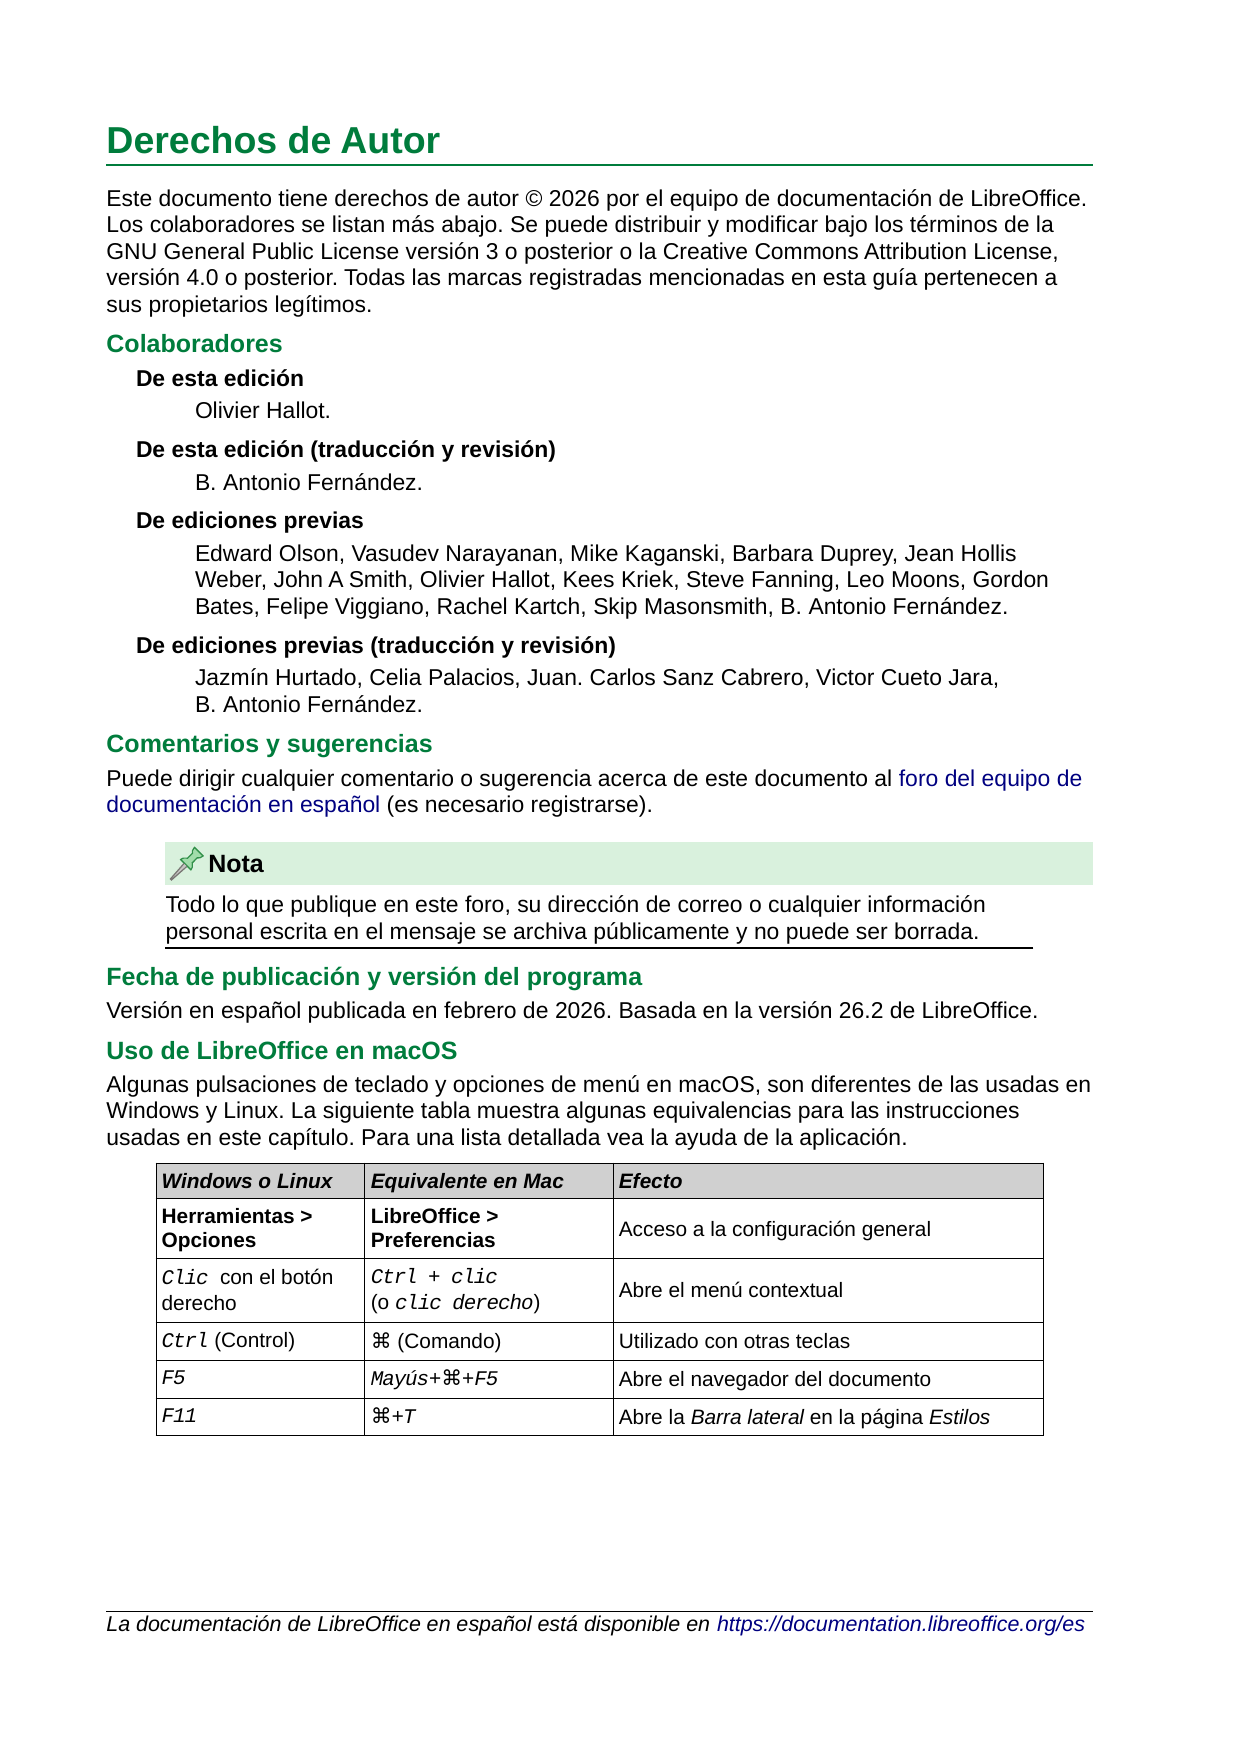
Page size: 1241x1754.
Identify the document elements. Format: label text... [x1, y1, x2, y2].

text De esta edición [136, 364, 1093, 391]
text Edward Olson, Vasudev Narayanan‍, Mike Kaganski, Barbara Duprey, Jean Hollis Weber, John A Smith, Olivier Hallot, Kees Kriek, Steve Fanning, Leo Moons, Gordon Bates, Felipe Viggiano, ‍Rachel Kartch, Skip Masonsmith, B. Antonio Fernández. [195, 540, 1093, 619]
table_cell Clic con el botón derecho [157, 1259, 364, 1322]
table_cell Abre el navegador del documento [614, 1361, 1043, 1397]
text Puede dirigir cualquier comentario o sugerencia acerca de este documento al foro del equipo de documentación en español (es necesario registrarse). [106, 765, 1093, 817]
table_cell Abre el menú contextual [614, 1259, 1043, 1322]
text Olivier Hallot. [195, 397, 1093, 423]
table_cell ⌘ (Comando) [365, 1323, 613, 1360]
subtitle Colaboradores [106, 329, 1093, 358]
table_cell Acceso a la configuración general [614, 1199, 1043, 1258]
table_cell LibreOffice > Preferencias [365, 1199, 613, 1258]
table_cell Mayús+⌘+F5 [365, 1361, 613, 1397]
subtitle Derechos de Autor [106, 118, 1093, 164]
table_header Windows o Linux [157, 1164, 364, 1198]
table_cell Ctrl (Control) [157, 1323, 364, 1360]
subtitle Comentarios y sugerencias [106, 729, 1093, 758]
table_cell F5 [157, 1361, 364, 1397]
table_cell F11 [157, 1399, 364, 1435]
text Todo lo que publique en este foro, su dirección de correo o cualquier información personal escrita en el mensaje se archiva públicamente y no puede ser borrada. [165, 891, 1033, 947]
table_cell ⌘+T [365, 1399, 613, 1435]
table_header Equivalente en Mac [365, 1164, 613, 1198]
table_cell Utilizado con otras teclas [614, 1323, 1043, 1360]
text De ediciones previas [136, 507, 1093, 534]
subtitle Nota [165, 842, 1093, 885]
table_cell Abre la Barra lateral en la página Estilos [614, 1399, 1043, 1435]
text De esta edición (traducción y revisión) [136, 436, 1093, 462]
text Algunas pulsaciones de teclado y opciones de menú en macOS, son diferentes de las usadas en Windows y Linux. La siguiente tabla muestra algunas equivalencias para las instrucciones usadas en este capítulo. Para una lista detallada vea la ayuda de la aplicación. [106, 1071, 1093, 1150]
table_cell Herramientas > Opciones [157, 1199, 364, 1258]
text De ediciones previas (traducción y revisión) [136, 632, 1093, 658]
table_cell Ctrl + clic (o clic derecho) [365, 1259, 613, 1322]
text Versión en español publicada en febrero de 2026. Basada en la versión 26.2 de LibreOffice. [106, 997, 1093, 1023]
text Este documento tiene derechos de autor © 2026 por el equipo de documentación de LibreOffice. Los colaboradores se listan más abajo. Se puede distribuir y modificar bajo los términos de la GNU General Public License versión 3 o posterior o la Creative Commons Attribution License, versión 4.0 o posterior. Todas las marcas registradas mencionadas en esta guía pertenecen a sus propietarios legítimos. [106, 185, 1093, 317]
text B. Antonio Fernández. [195, 469, 1093, 495]
subtitle Uso de LibreOffice en macOS [106, 1036, 1093, 1064]
table_header Efecto [614, 1164, 1043, 1198]
subtitle Fecha de publicación y versión del programa [106, 962, 1093, 990]
text Jazmín Hurtado, Celia Palacios, Juan. Carlos Sanz Cabrero, Victor Cueto Jara, B. Antonio Fernández. [195, 664, 1093, 717]
